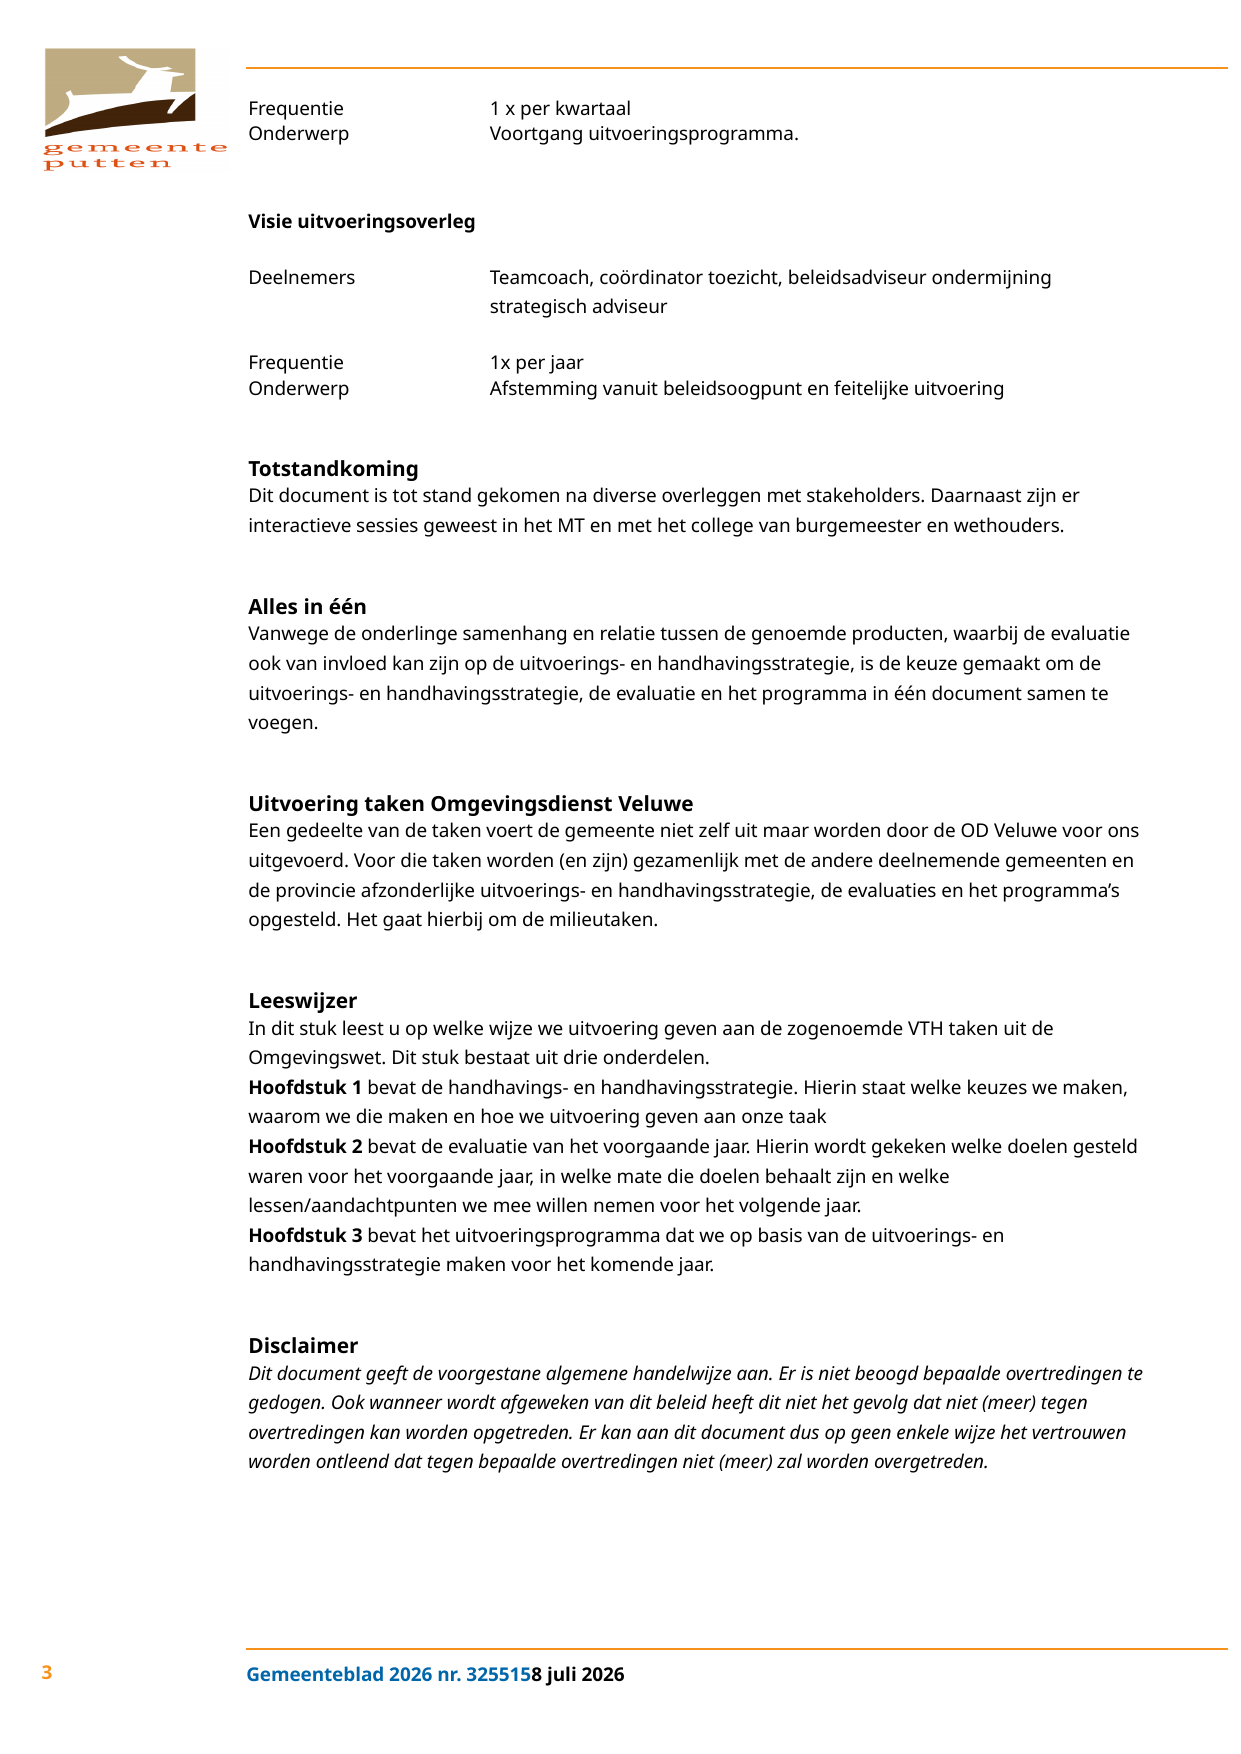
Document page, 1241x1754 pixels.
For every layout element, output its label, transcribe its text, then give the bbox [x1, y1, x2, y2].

table_cell Frequentie [248, 349, 489, 375]
text Dit document is tot stand gekomen na diverse overleggen met stakeholders. Daarnaast zijn er interactieve sessies geweest in het MT en met het college van burgemeester en wethouders. [248, 482, 1152, 538]
text Hoofdstuk 1 bevat de handhavings- en handhavingsstrategie. Hierin staat welke keuzes we maken, waarom we die maken en hoe we uitvoering geven aan onze taak [248, 1074, 1152, 1129]
picture [41, 47, 231, 172]
text Vanwege de onderlinge samenhang en relatie tussen de genoemde producten, waarbij de evaluatie ook van invloed kan zijn op de uitvoerings- en handhavingsstrategie, is de keuze gemaakt om de uitvoerings- en handhavingsstrategie, de evaluatie en het programma in één document samen te voegen. [248, 621, 1152, 735]
table_cell Frequentie [248, 95, 489, 121]
text Totstandkoming [248, 454, 1152, 482]
table_cell Teamcoach, coördinator toezicht, beleidsadviseur ondermijning strategisch adviseur [490, 264, 1152, 349]
table_header Visie uitvoeringsoverleg [248, 209, 1152, 264]
table_cell 1x per jaar [490, 349, 1152, 375]
text Dit document geeft de voorgestane algemene handelwijze aan. Er is niet beoogd bepaalde overtredingen te gedogen. Ook wanneer wordt afgeweken van dit beleid heeft dit niet het gevolg dat niet (meer) tegen overtredingen kan worden opgetreden. Er kan aan dit document dus op geen enkele wijze het vertrouwen worden ontleend dat tegen bepaalde overtredingen niet (meer) zal worden overgetreden. [248, 1360, 1152, 1474]
table_cell Afstemming vanuit beleidsoogpunt en feitelijke uitvoering [490, 375, 1152, 400]
text Hoofdstuk 2 bevat de evaluatie van het voorgaande jaar. Hierin wordt gekeken welke doelen gesteld waren voor het voorgaande jaar, in welke mate die doelen behaalt zijn en welke lessen/aandachtpunten we mee willen nemen voor het volgende jaar. [248, 1133, 1152, 1218]
text Uitvoering taken Omgevingsdienst Veluwe [248, 789, 1152, 818]
table_cell Deelnemers [248, 264, 489, 349]
text Disclaimer [248, 1332, 1152, 1360]
table_cell Onderwerp [248, 375, 489, 400]
table_cell Onderwerp [248, 121, 489, 146]
text Hoofdstuk 3 bevat het uitvoeringsprogramma dat we op basis van de uitvoerings- en handhavingsstrategie maken voor het komende jaar. [248, 1222, 1152, 1277]
table_cell Voortgang uitvoeringsprogramma. [490, 121, 1152, 146]
table_cell 1 x per kwartaal [490, 95, 1152, 121]
text Leeswijzer [248, 986, 1152, 1015]
text In dit stuk leest u op welke wijze we uitvoering geven aan de zogenoemde VTH taken uit de Omgevingswet. Dit stuk bestaat uit drie onderdelen. [248, 1015, 1152, 1070]
text Een gedeelte van de taken voert de gemeente niet zelf uit maar worden door de OD Veluwe voor ons uitgevoerd. Voor die taken worden (en zijn) gezamenlijk met de andere deelnemende gemeenten en de provincie afzonderlijke uitvoerings- en handhavingsstrategie, de evaluaties en het programma’s opgesteld. Het gaat hierbij om de milieutaken. [248, 818, 1152, 932]
text Alles in één [248, 592, 1152, 621]
